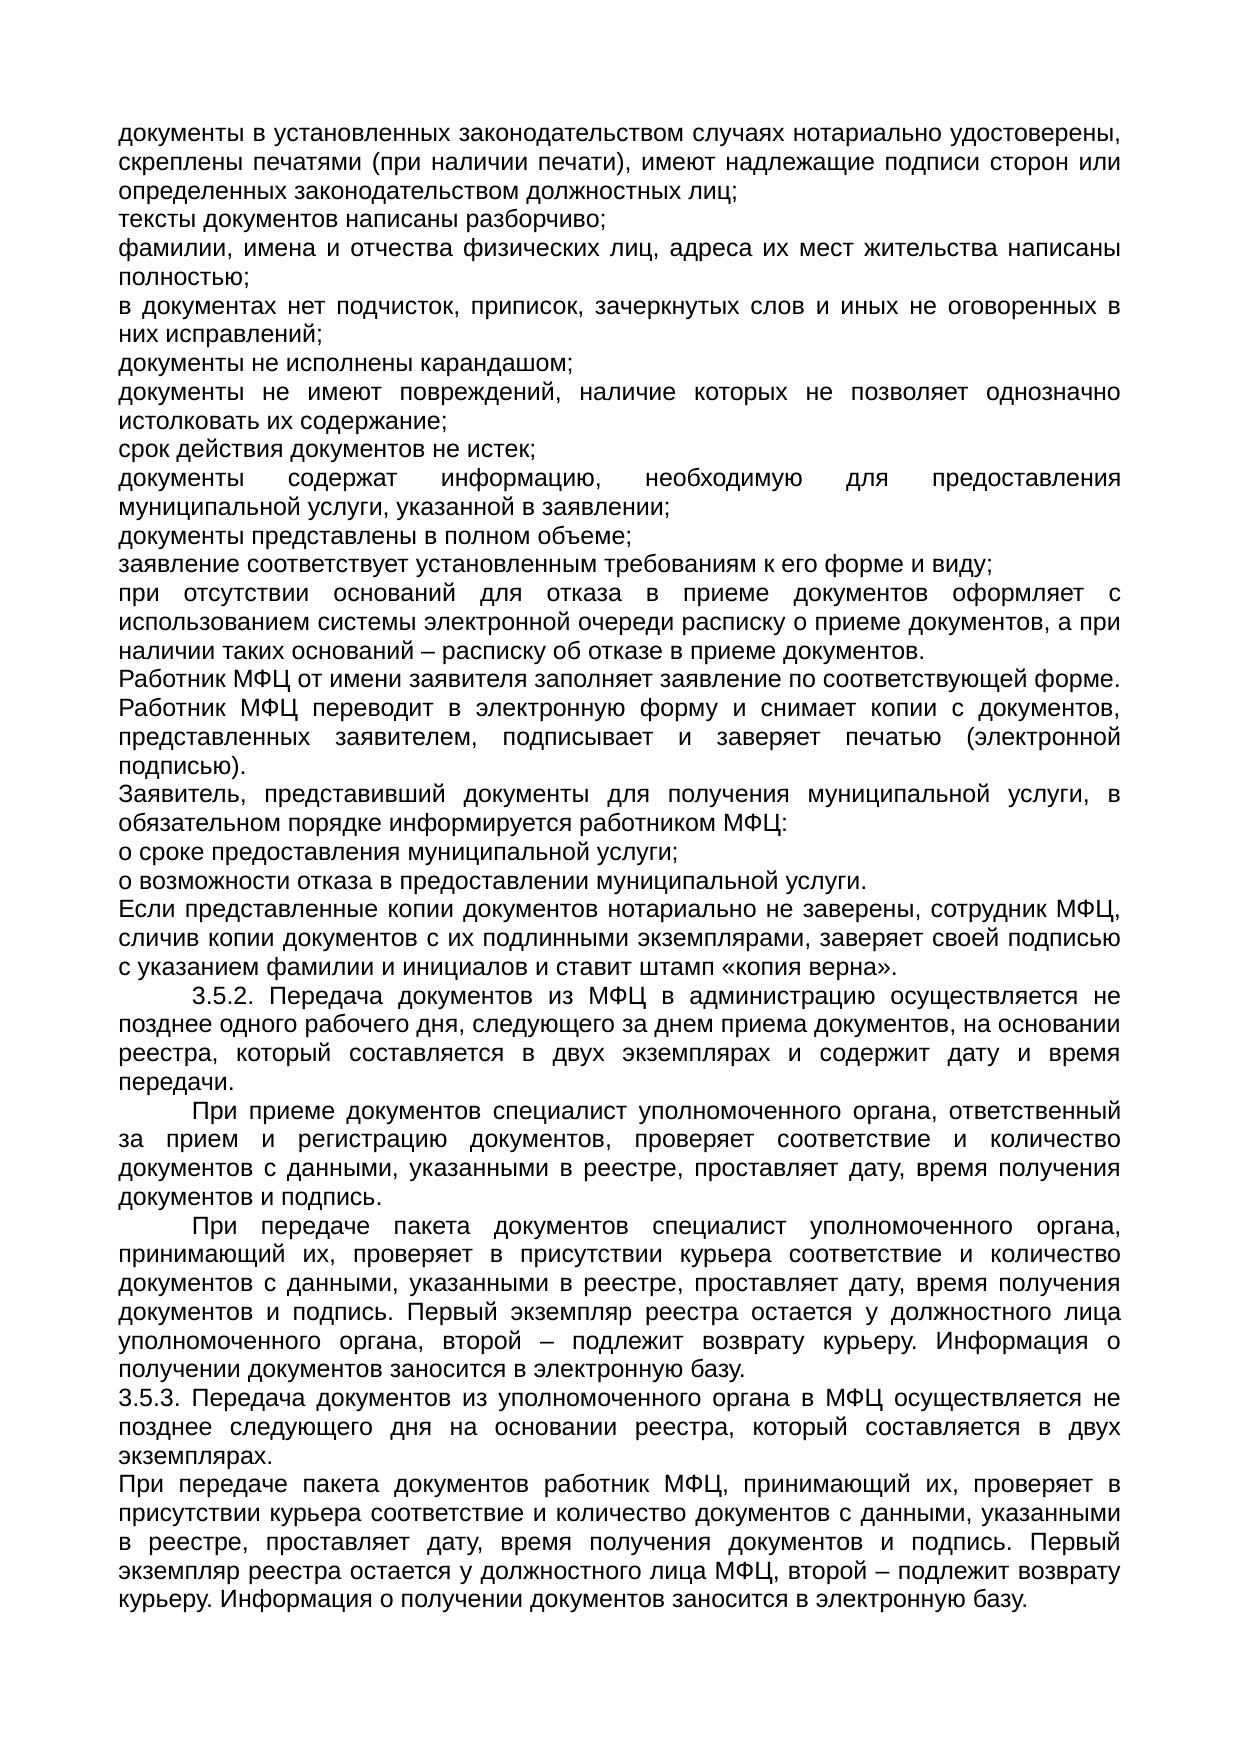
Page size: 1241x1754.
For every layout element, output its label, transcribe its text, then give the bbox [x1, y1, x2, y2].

text фамилии, имена и отчества физических лиц, адреса их мест жительства написаны полностью; [118, 233, 1122, 291]
text Работник МФЦ от имени заявителя заполняет заявление по соответствующей форме. [118, 664, 1122, 693]
text документы в установленных законодательством случаях нотариально удостоверены, скреплены печатями (при наличии печати), имеют надлежащие подписи сторон или определенных законодательством должностных лиц; [118, 118, 1122, 204]
text при отсутствии оснований для отказа в приеме документов оформляет с использованием системы электронной очереди расписку о приеме документов, а при наличии таких оснований – расписку об отказе в приеме документов. [118, 578, 1122, 664]
text При приеме документов специалист уполномоченного органа, ответственный за прием и регистрацию документов, проверяет соответствие и количество документов с данными, указанными в реестре, проставляет дату, время получения документов и подпись. [118, 1096, 1122, 1211]
text срок действия документов не истек; [118, 434, 1122, 463]
text документы представлены в полном объеме; [118, 521, 1122, 549]
text в документах нет подчисток, приписок, зачеркнутых слов и иных не оговоренных в них исправлений; [118, 291, 1122, 348]
text документы не исполнены карандашом; [118, 348, 1122, 377]
text При передаче пакета документов работник МФЦ, принимающий их, проверяет в присутствии курьера соответствие и количество документов с данными, указанными в реестре, проставляет дату, время получения документов и подпись. Первый экземпляр реестра остается у должностного лица МФЦ, второй – подлежит возврату курьеру. Информация о получении документов заносится в электронную базу. [118, 1469, 1122, 1613]
text тексты документов написаны разборчиво; [118, 204, 1122, 233]
text 3.5.3. Передача документов из уполномоченного органа в МФЦ осуществляется не позднее следующего дня на основании реестра, который составляется в двух экземплярах. [118, 1383, 1122, 1469]
text 3.5.2. Передача документов из МФЦ в администрацию осуществляется не позднее одного рабочего дня, следующего за днем приема документов, на основании реестра, который составляется в двух экземплярах и содержит дату и время передачи. [118, 981, 1122, 1096]
text Работник МФЦ переводит в электронную форму и снимает копии с документов, представленных заявителем, подписывает и заверяет печатью (электронной подписью). [118, 693, 1122, 779]
text документы не имеют повреждений, наличие которых не позволяет однозначно истолковать их содержание; [118, 377, 1122, 434]
text Заявитель, представивший документы для получения муниципальной услуги, в обязательном порядке информируется работником МФЦ: [118, 779, 1122, 837]
text документы содержат информацию, необходимую для предоставления муниципальной услуги, указанной в заявлении; [118, 463, 1122, 521]
text о возможности отказа в предоставлении муниципальной услуги. [118, 866, 1122, 894]
text заявление соответствует установленным требованиям к его форме и виду; [118, 549, 1122, 578]
text Если представленные копии документов нотариально не заверены, сотрудник МФЦ, сличив копии документов с их подлинными экземплярами, заверяет своей подписью с указанием фамилии и инициалов и ставит штамп «копия верна». [118, 894, 1122, 981]
text При передаче пакета документов специалист уполномоченного органа, принимающий их, проверяет в присутствии курьера соответствие и количество документов с данными, указанными в реестре, проставляет дату, время получения документов и подпись. Первый экземпляр реестра остается у должностного лица уполномоченного органа, второй – подлежит возврату курьеру. Информация о получении документов заносится в электронную базу. [118, 1211, 1122, 1383]
text о сроке предоставления муниципальной услуги; [118, 837, 1122, 866]
